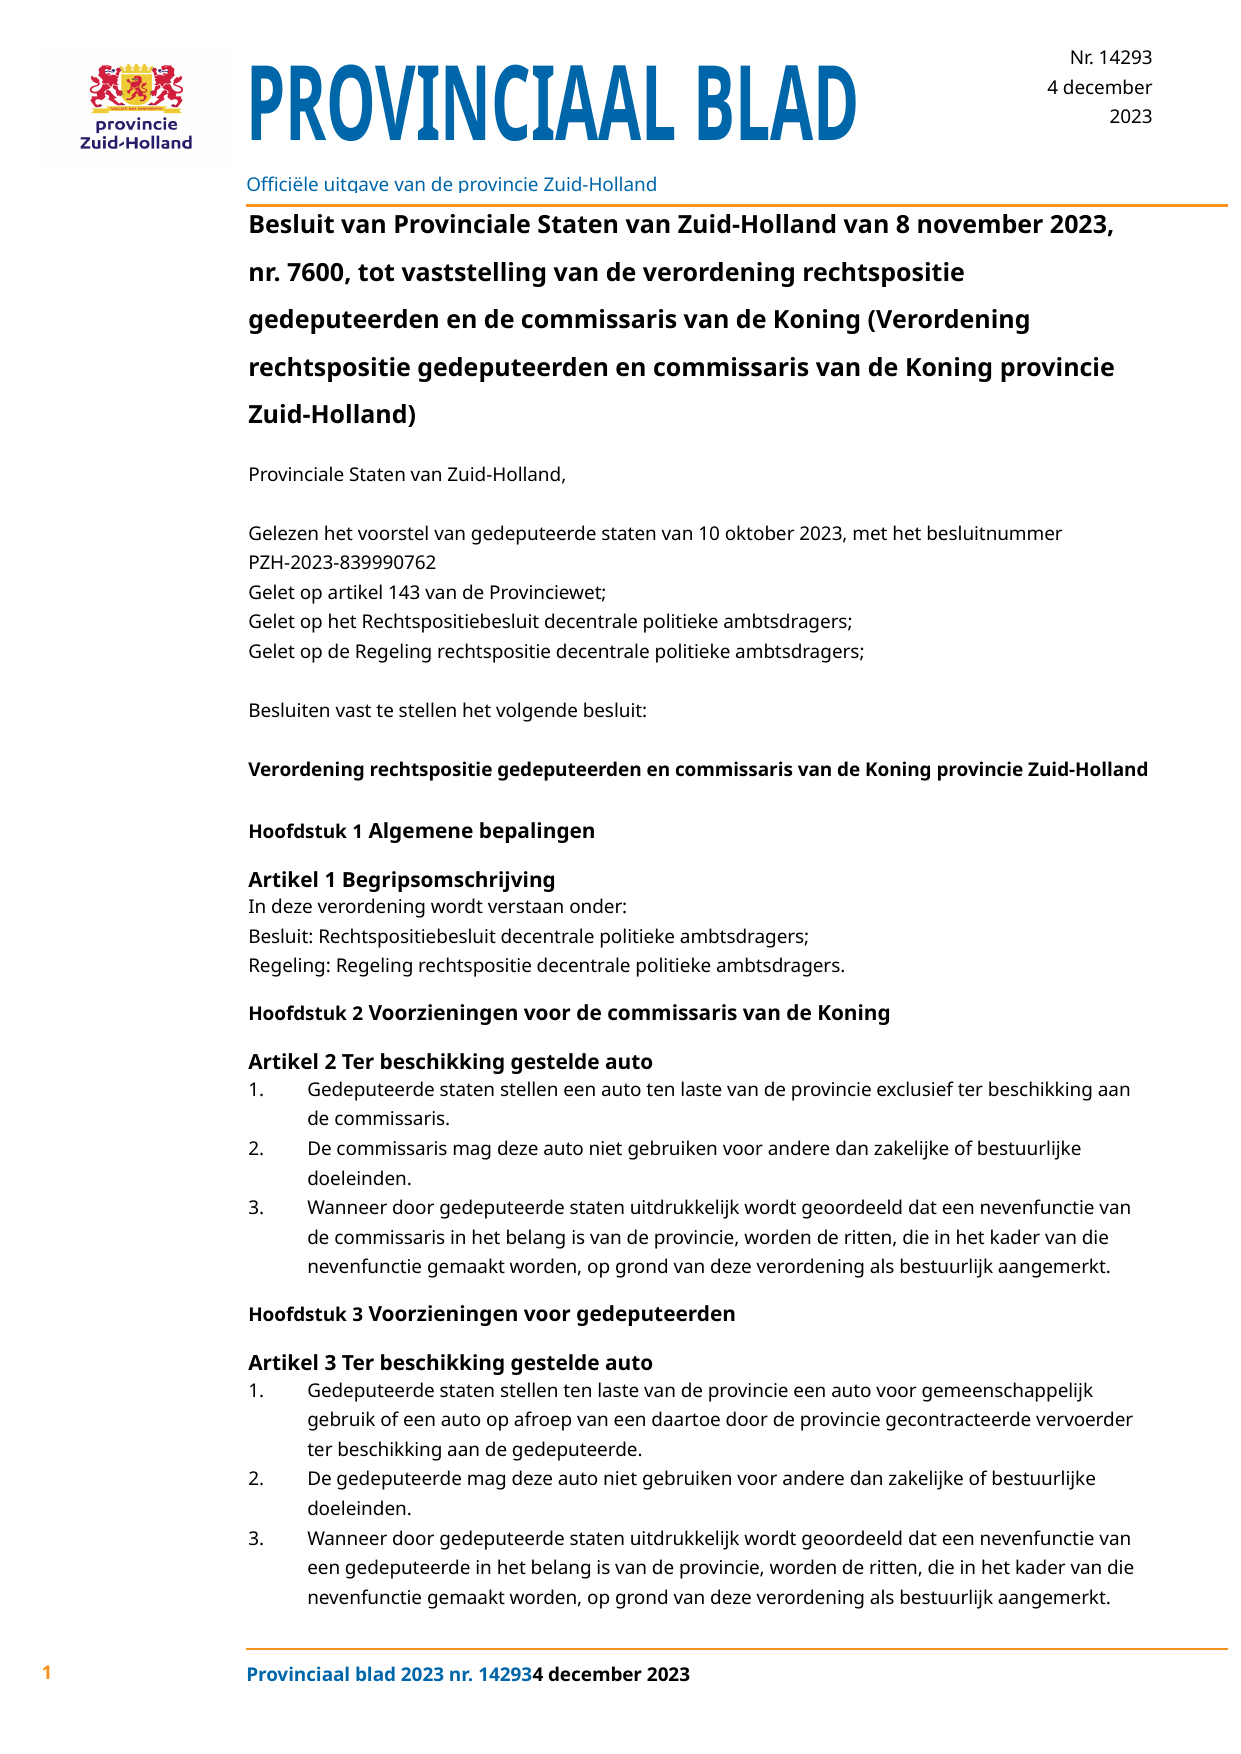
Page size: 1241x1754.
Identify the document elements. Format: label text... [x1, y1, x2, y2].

picture [41, 47, 231, 172]
text In deze verordening wordt verstaan onder: [248, 893, 1152, 919]
text Hoofdstuk 1 Algemene bepalingen [248, 816, 1152, 844]
text Gelet op de Regeling rechtspositie decentrale politieke ambtsdragers; [248, 638, 1152, 664]
text Artikel 2 Ter beschikking gestelde auto [248, 1047, 1152, 1076]
text Artikel 3 Ter beschikking gestelde auto [248, 1348, 1152, 1377]
list Gedeputeerde staten stellen een auto ten laste van de provincie exclusief ter beschikking aan de commissaris. [248, 1076, 1152, 1131]
text Verordening rechtspositie gedeputeerden en commissaris van de Koning provincie Zuid-Holland [248, 757, 1152, 782]
text PZH-2023-839990762 [248, 549, 1152, 575]
text Gelet op artikel 143 van de Provinciewet; [248, 579, 1152, 605]
list Wanneer door gedeputeerde staten uitdrukkelijk wordt geoordeeld dat een nevenfunctie van de commissaris in het belang is van de provincie, worden de ritten, die in het kader van die nevenfunctie gemaakt worden, op grond van deze verordening als bestuurlijk aangemerkt. [248, 1194, 1152, 1279]
text Besluiten vast te stellen het volgende besluit: [248, 697, 1152, 723]
text Besluit: Rechtspositiebesluit decentrale politieke ambtsdragers; [248, 923, 1152, 949]
text Regeling: Regeling rechtspositie decentrale politieke ambtsdragers. [248, 953, 1152, 978]
list Gedeputeerde staten stellen ten laste van de provincie een auto voor gemeenschappelijk gebruik of een auto op afroep van een daartoe door de provincie gecontracteerde vervoerder ter beschikking aan de gedeputeerde. [248, 1377, 1152, 1462]
text Hoofdstuk 3 Voorzieningen voor gedeputeerden [248, 1299, 1152, 1327]
list Wanneer door gedeputeerde staten uitdrukkelijk wordt geoordeeld dat een nevenfunctie van een gedeputeerde in het belang is van de provincie, worden de ritten, die in het kader van die nevenfunctie gemaakt worden, op grond van deze verordening als bestuurlijk aangemerkt. [248, 1525, 1152, 1609]
text Gelet op het Rechtspositiebesluit decentrale politieke ambtsdragers; [248, 609, 1152, 634]
text Hoofdstuk 2 Voorzieningen voor de commissaris van de Koning [248, 998, 1152, 1027]
text Provinciale Staten van Zuid-Holland, [248, 461, 1152, 486]
text Gelezen het voorstel van gedeputeerde staten van 10 oktober 2023, met het besluitnummer [248, 520, 1152, 546]
list De gedeputeerde mag deze auto niet gebruiken voor andere dan zakelijke of bestuurlijke doeleinden. [248, 1466, 1152, 1521]
list De commissaris mag deze auto niet gebruiken voor andere dan zakelijke of bestuurlijke doeleinden. [248, 1135, 1152, 1190]
text Besluit van Provinciale Staten van Zuid-Holland van 8 november 2023, nr. 7600, tot vaststelling van de verordening rechtspositie gedeputeerden en de commissaris van de Koning (Verordening rechtspositie gedeputeerden en commissaris van de Koning provincie Zuid-Holland) [248, 207, 1152, 431]
text Artikel 1 Begripsomschrijving [248, 865, 1152, 893]
